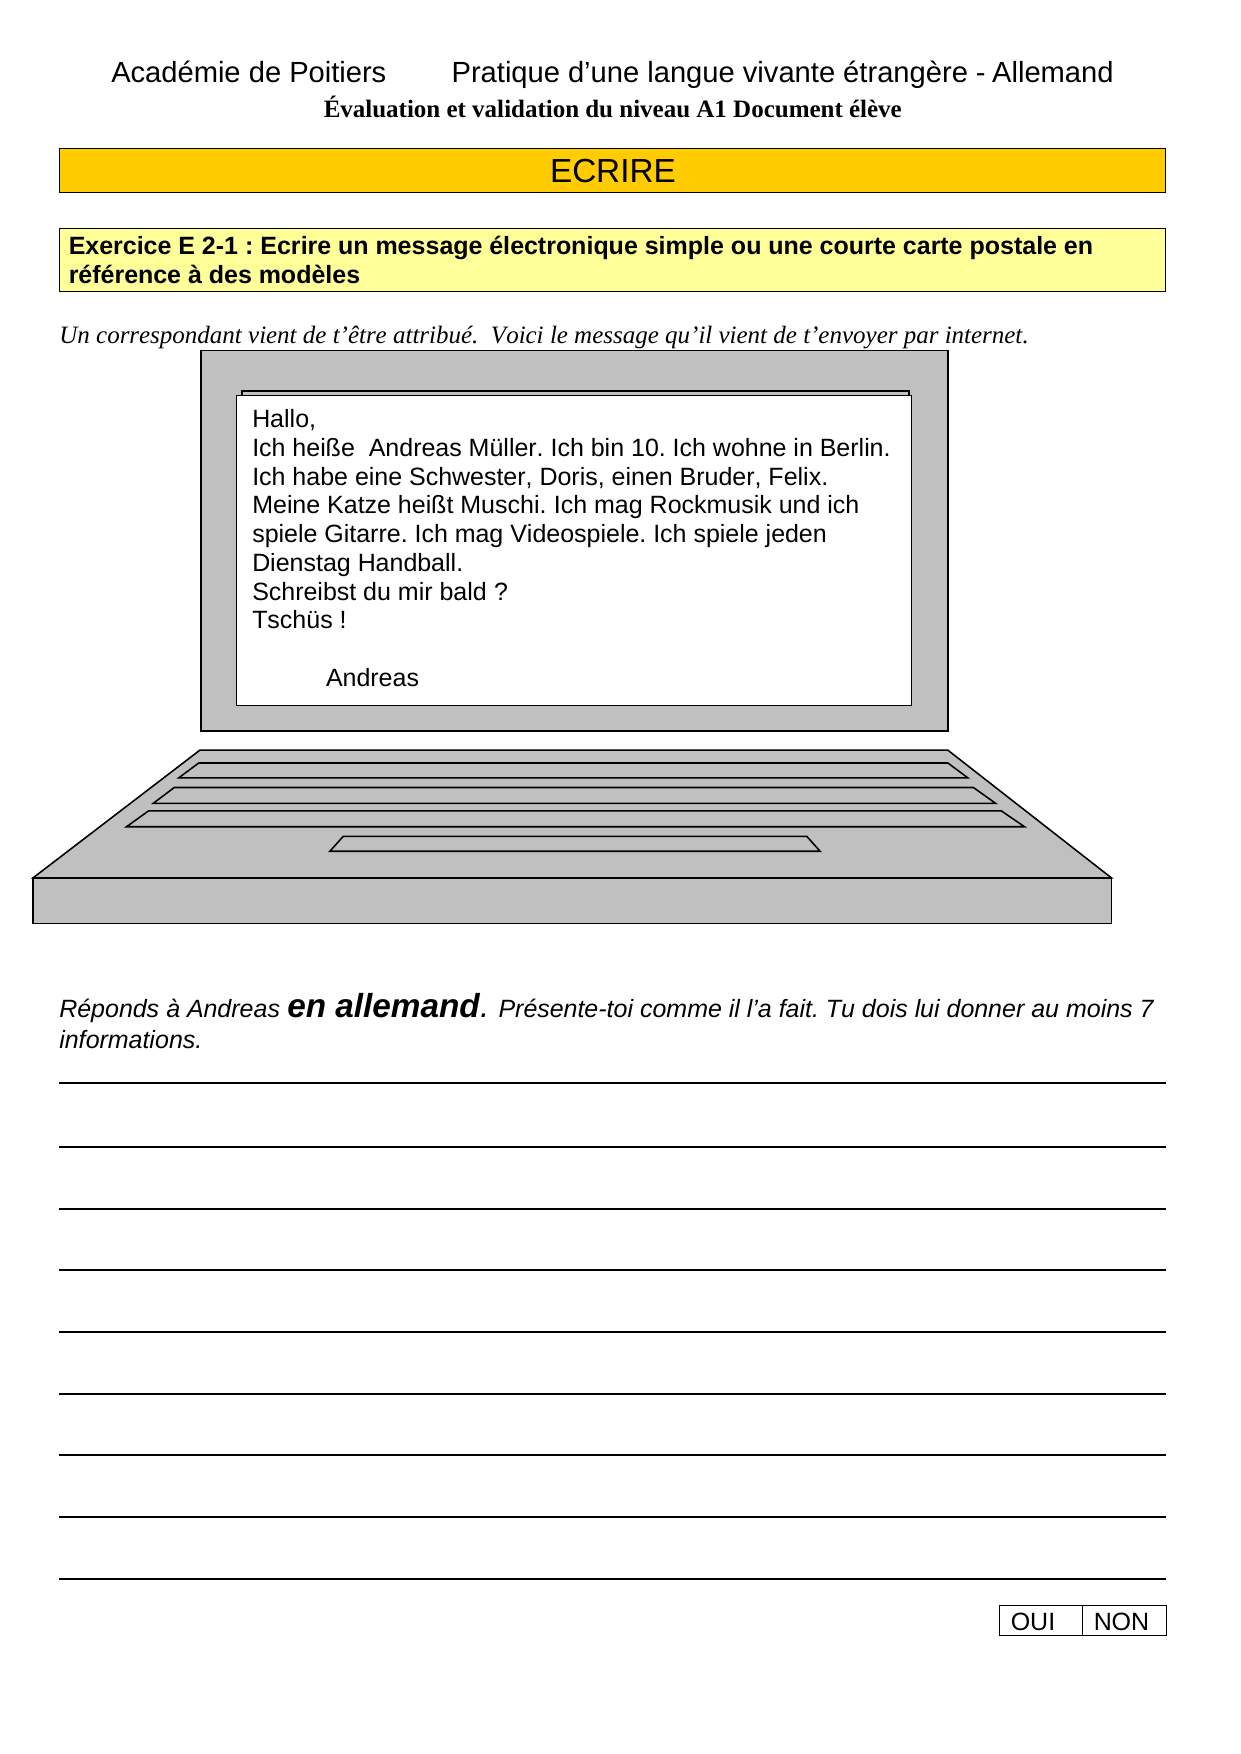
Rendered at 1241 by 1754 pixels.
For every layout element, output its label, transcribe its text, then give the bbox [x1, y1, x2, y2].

text Schreibst du mir bald ? [252, 576, 895, 605]
subtitle ECRIRE [60, 149, 1165, 192]
table_header NON [1083, 1606, 1166, 1635]
text Tschüs ! [252, 605, 895, 634]
text Exercice E 2-1 : Ecrire un message électronique simple ou une courte carte postale en référence à des modèles [60, 229, 1165, 291]
text Réponds à Andreas en allemand. Présente-toi comme il l’a fait. Tu dois lui donner au moins 7 informations. [59, 986, 1166, 1053]
subtitle Académie de Poitiers Pratique d’une langue vivante étrangère - Allemand [59, 54, 1166, 88]
text Ich heiße Andreas Müller. Ich bin 10. Ich wohne in Berlin. Ich habe eine Schwester, Doris, einen Bruder, Felix. Meine Katze heißt Muschi. Ich mag Rockmusik und ich spiele Gitarre. Ich mag Videospiele. Ich spiele jeden Dienstag Handball. [252, 433, 895, 576]
text Andreas [252, 663, 895, 691]
text Hallo, [252, 404, 895, 433]
text Évaluation et validation du niveau A1 Document élève [59, 94, 1166, 123]
table_header OUI [1000, 1606, 1082, 1635]
text Un correspondant vient de t’être attribué. Voici le message qu’il vient de t’envoyer par internet. [59, 320, 1166, 349]
